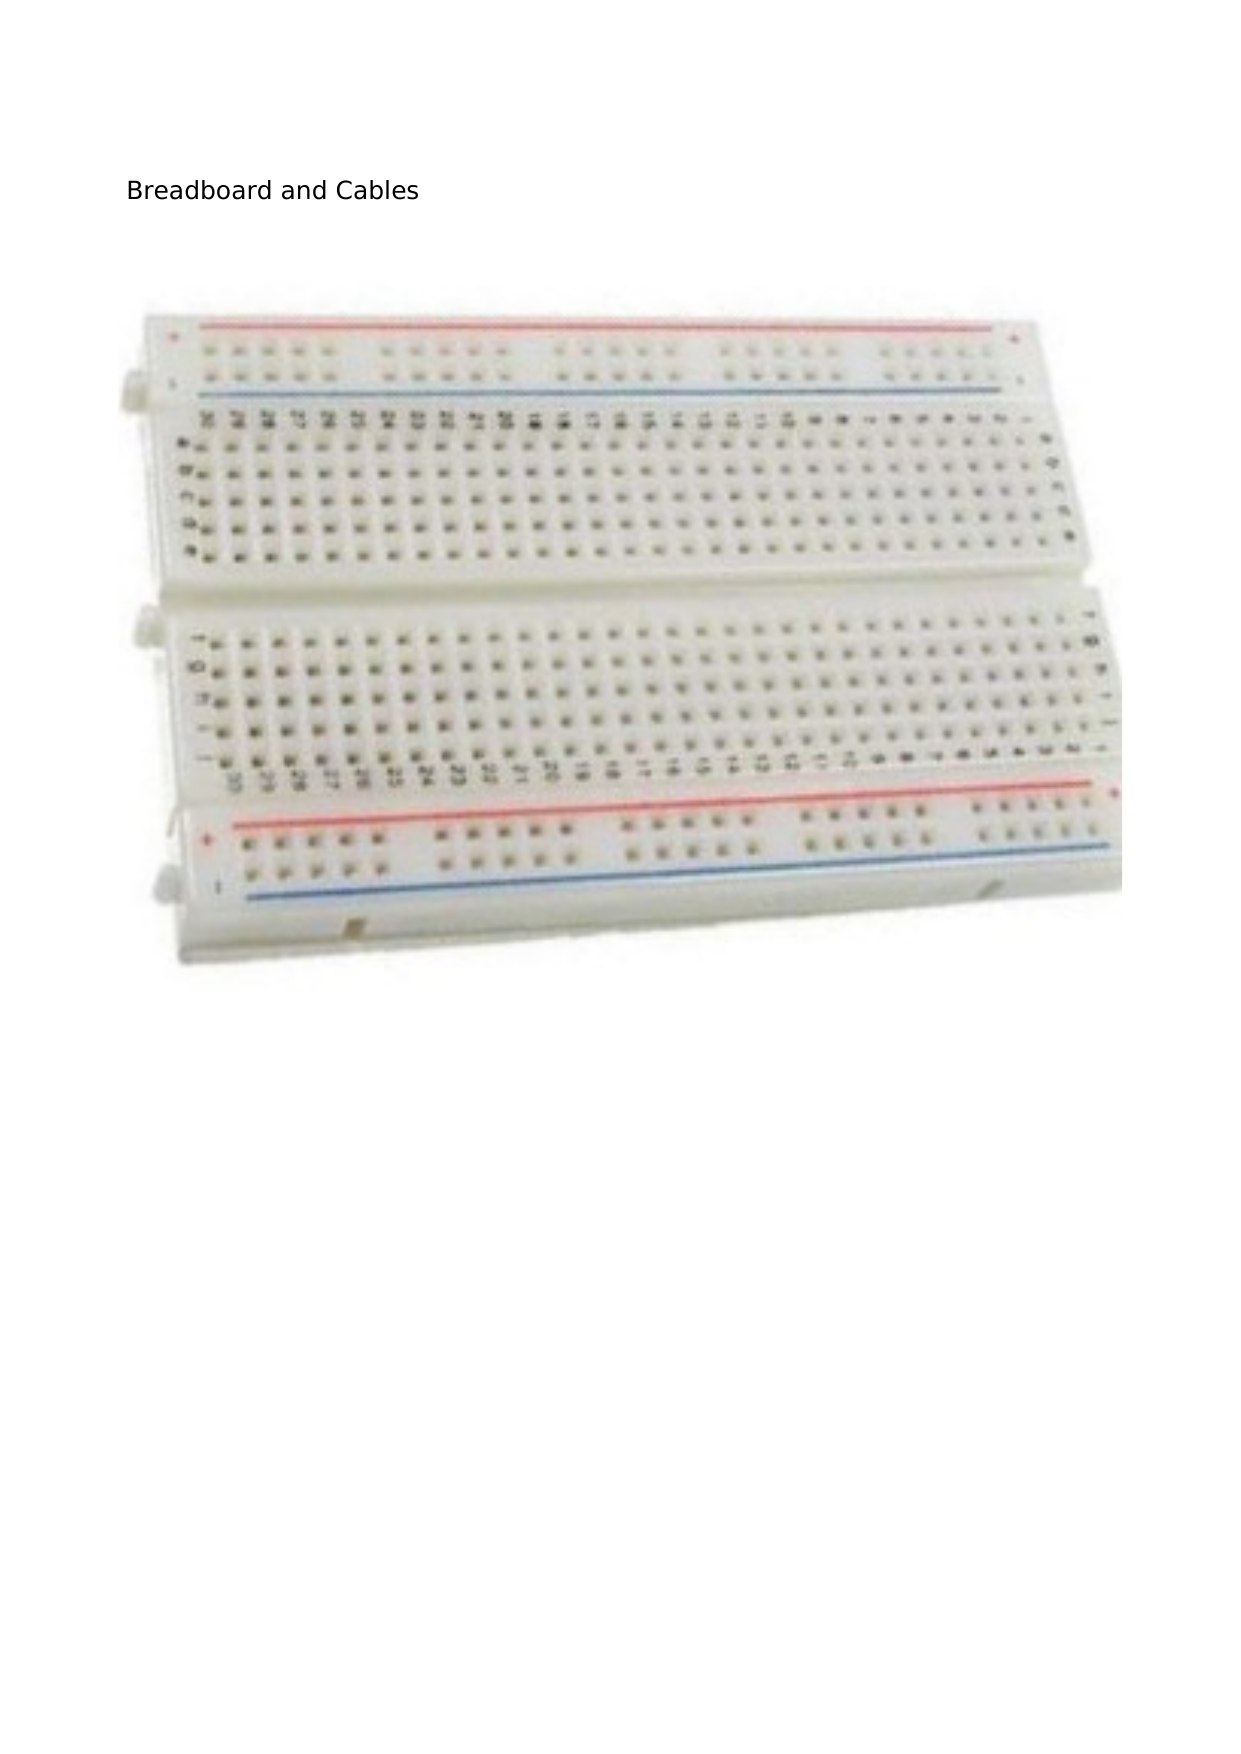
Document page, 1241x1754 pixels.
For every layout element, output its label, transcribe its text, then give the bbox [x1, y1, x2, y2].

picture [118, 263, 1123, 1017]
text Breadboard and Cables [118, 118, 1122, 263]
